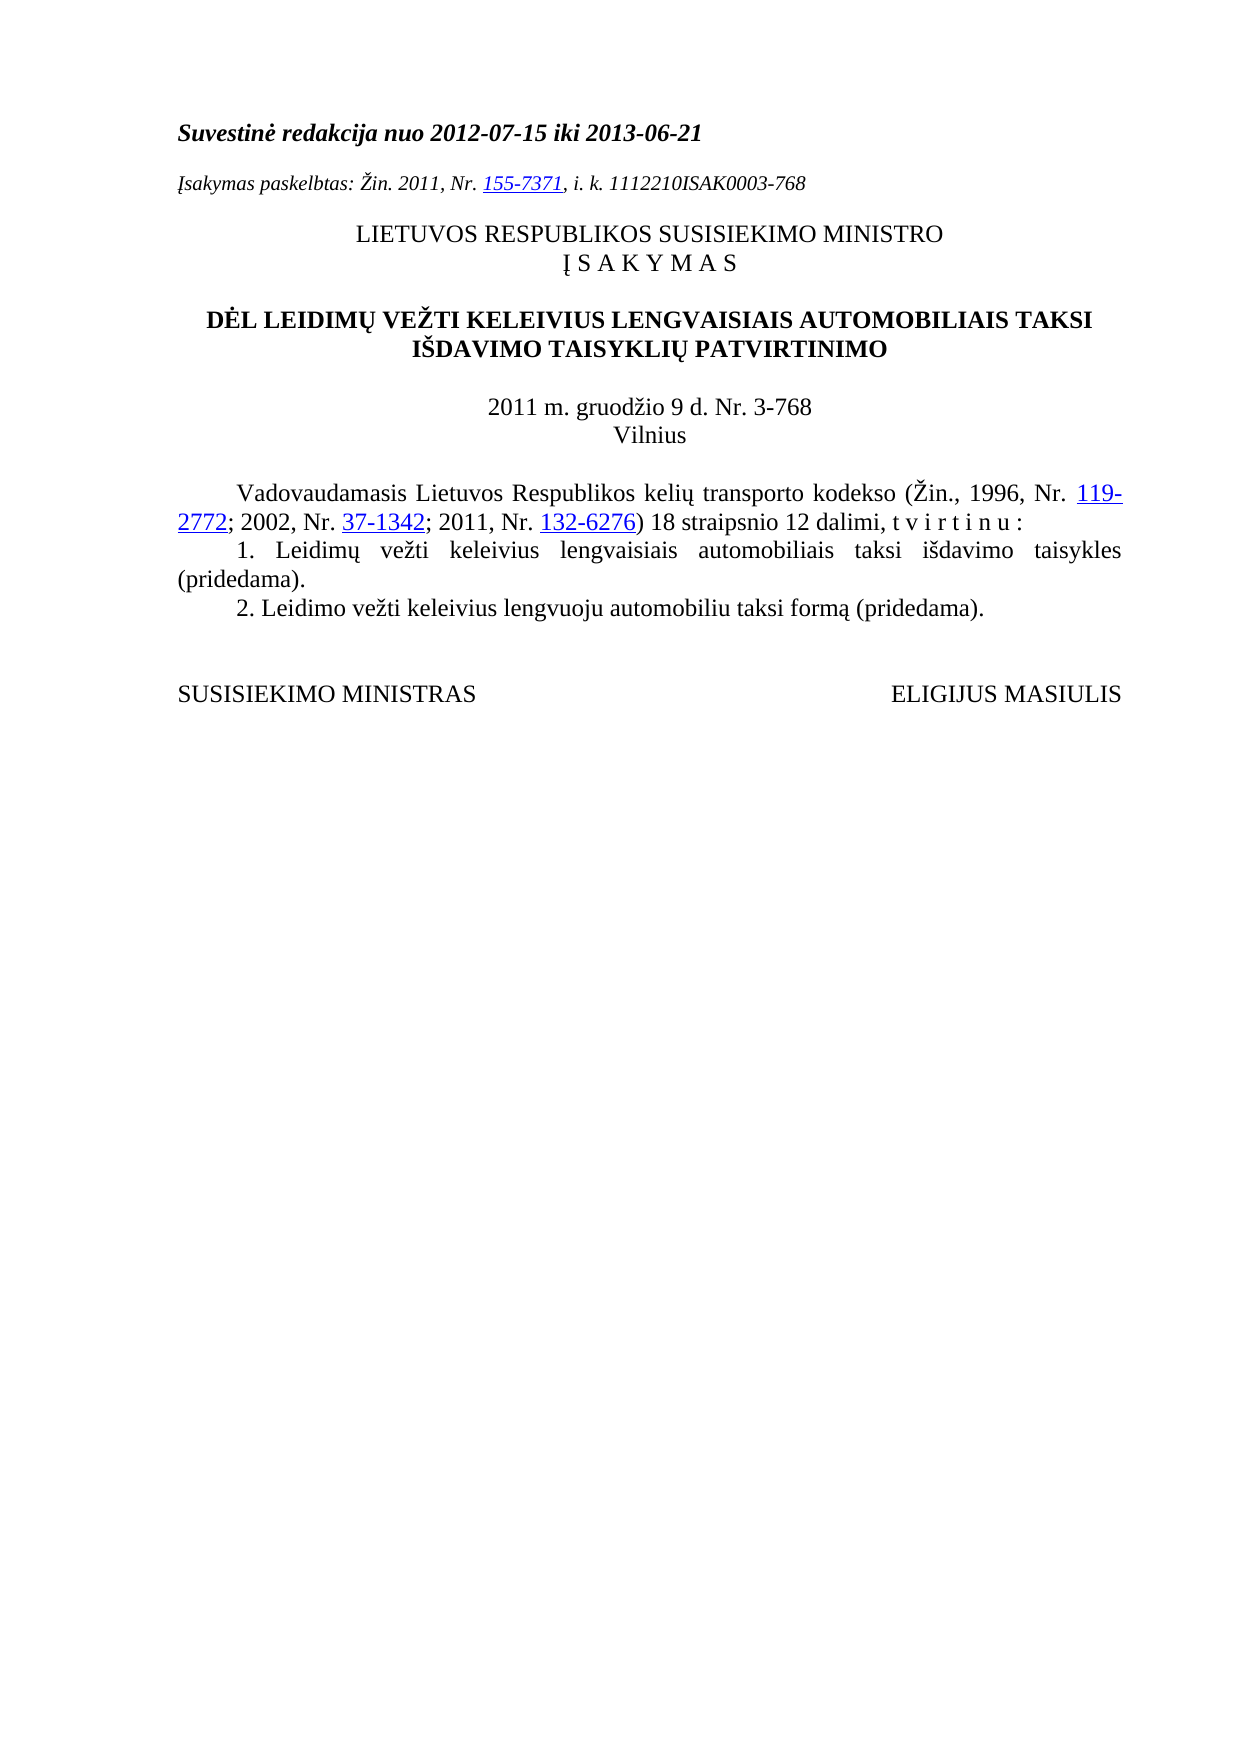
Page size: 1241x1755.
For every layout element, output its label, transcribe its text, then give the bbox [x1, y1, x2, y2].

text Suvestinė redakcija nuo 2012-07-15 iki 2013-06-21 [177, 118, 1122, 147]
text DĖL LEIDIMŲ VEŽTI KELEIVIUS LENGVAISIAIS AUTOMOBILIAIS TAKSI IŠDAVIMO TAISYKLIŲ PATVIRTINIMO [177, 305, 1122, 363]
text Vilnius [177, 420, 1122, 449]
text 1. Leidimų vežti keleivius lengvaisiais automobiliais taksi išdavimo taisykles (pridedama). [177, 535, 1122, 593]
text Susisiekimo ministras Eligijus Masiulis [177, 679, 1122, 708]
text Įsakymas paskelbtas: Žin. 2011, Nr. 155-7371, i. k. 1112210ISAK0003-768 [177, 171, 1122, 195]
text 2011 m. gruodžio 9 d. Nr. 3-768 [177, 392, 1122, 420]
text 2. Leidimo vežti keleivius lengvuoju automobiliu taksi formą (pridedama). [177, 593, 1122, 622]
text Į S A K Y M A S [177, 248, 1122, 277]
text LIETUVOS RESPUBLIKOS SUSISIEKIMO MINISTRO [177, 219, 1122, 248]
text Vadovaudamasis Lietuvos Respublikos kelių transporto kodekso (Žin., 1996, Nr. 119-2772; 2002, Nr. 37-1342; 2011, Nr. 132-6276) 18 straipsnio 12 dalimi, t v i r t i n u : [177, 478, 1122, 535]
